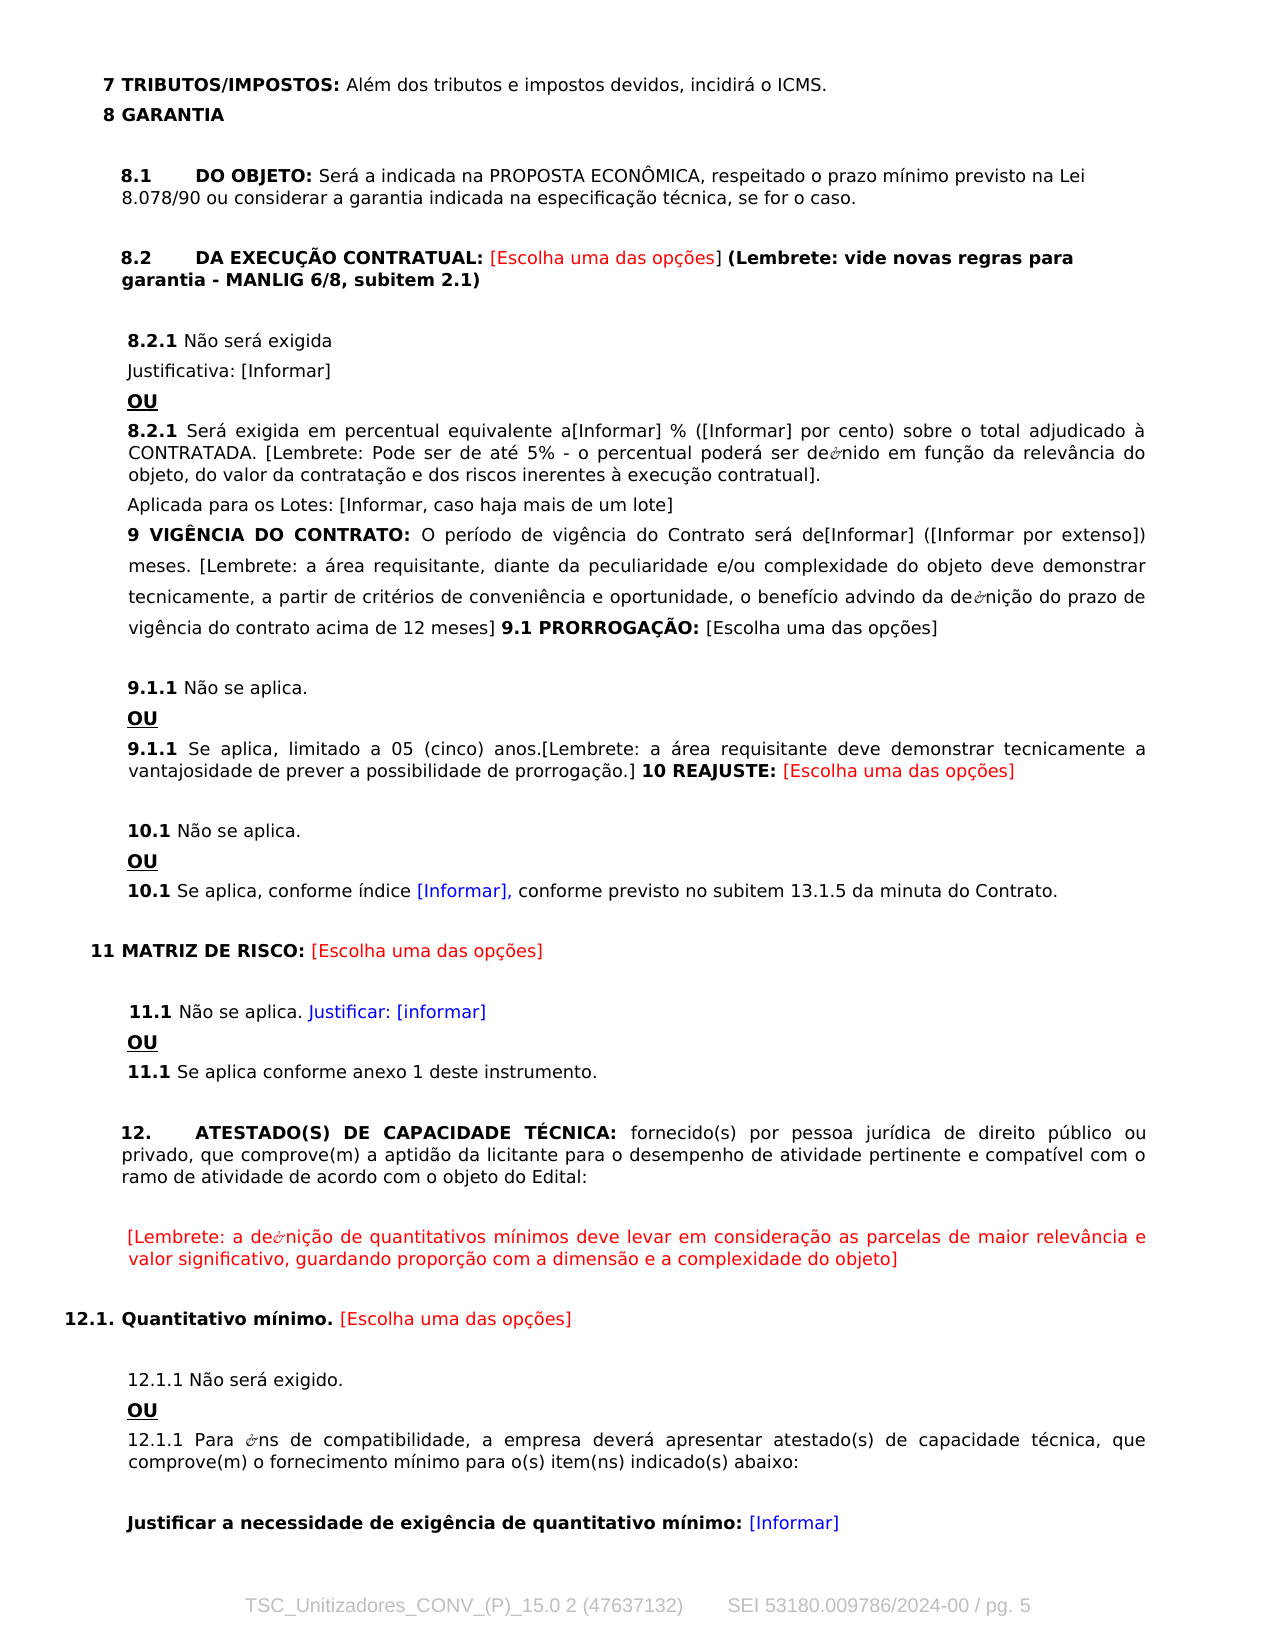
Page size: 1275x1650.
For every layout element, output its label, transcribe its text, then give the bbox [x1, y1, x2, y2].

text 8.2.1 Será exigida em percentual equivalente a[Informar] % ([Informar] por cento) sobre o total adjudicado à CONTRATADA. [Lembrete: Pode ser de até 5% - o percentual poderá ser denido em função da relevância do objeto, do valor da contratação e dos riscos inerentes à execução contratual]. [127, 421, 1147, 486]
text 11.1 Não se aplica. Justificar: [informar] [128, 1002, 1148, 1022]
text [Lembrete: a denição de quantitativos mínimos deve levar em consideração as parcelas de maior relevância e valor significativo, guardando proporção com a dimensão e a complexidade do objeto] [127, 1227, 1147, 1269]
list MATRIZ DE RISCO: [Escolha uma das opções] [90, 941, 1147, 962]
list Quantitativo mínimo. [Escolha uma das opções] [64, 1309, 1153, 1330]
text 12.1.1 Para ns de compatibilidade, a empresa deverá apresentar atestado(s) de capacidade técnica, que comprove(m) o fornecimento mínimo para o(s) item(ns) indicado(s) abaixo: [127, 1430, 1147, 1473]
text 9.1.1 Não se aplica. [127, 678, 1147, 699]
list DO OBJETO: Será a indicada na PROPOSTA ECONÔMICA, respeitado o prazo mínimo previsto na Lei 8.078/90 ou considerar a garantia indicada na especificação técnica, se for o caso. [120, 166, 1147, 208]
text 11.1 Se aplica conforme anexo 1 deste instrumento. [127, 1062, 1147, 1083]
text 9 VIGÊNCIA DO CONTRATO: O período de vigência do Contrato será de[Informar] ([Informar por extenso]) meses. [Lembrete: a área requisitante, diante da peculiaridade e/ou complexidade do objeto deve demonstrar tecnicamente, a partir de critérios de conveniência e oportunidade, o benefício advindo da denição do prazo de vigência do contrato acima de 12 meses] 9.1 PRORROGAÇÃO: [Escolha uma das opções] [127, 525, 1147, 638]
text 12.1.1 Não será exigido. [127, 1370, 1147, 1391]
list GARANTIA [103, 105, 1147, 126]
text Aplicada para os Lotes: [Informar, caso haja mais de um lote] [127, 495, 1147, 516]
subtitle OU [127, 1400, 1153, 1422]
subtitle OU [127, 391, 1153, 412]
text Justificativa: [Informar] [127, 361, 1147, 381]
list ATESTADO(S) DE CAPACIDADE TÉCNICA: fornecido(s) por pessoa jurídica de direito público ou privado, que comprove(m) a aptidão da licitante para o desempenho de atividade pertinente e compatível com o ramo de atividade de acordo com o objeto do Edital: [120, 1123, 1147, 1187]
text 10.1 Não se aplica. [127, 821, 1147, 841]
list DA EXECUÇÃO CONTRATUAL: [Escolha uma das opções] (Lembrete: vide novas regras para garantia - MANLIG 6/8, subitem 2.1) [120, 248, 1147, 291]
list TRIBUTOS/IMPOSTOS: Além dos tributos e impostos devidos, incidirá o ICMS. [103, 75, 1147, 96]
text 8.2.1 Não será exigida [127, 331, 1147, 351]
subtitle OU [127, 1032, 1153, 1054]
subtitle OU [127, 708, 1153, 730]
text Justificar a necessidade de exigência de quantitativo mínimo: [Informar] [127, 1513, 1153, 1533]
subtitle OU [127, 851, 1153, 873]
text 10.1 Se aplica, conforme índice [Informar], conforme previsto no subitem 13.1.5 da minuta do Contrato. [127, 881, 1147, 902]
text 9.1.1 Se aplica, limitado a 05 (cinco) anos.[Lembrete: a área requisitante deve demonstrar tecnicamente a vantajosidade de prever a possibilidade de prorrogação.] 10 REAJUSTE: [Escolha uma das opções] [127, 738, 1147, 781]
